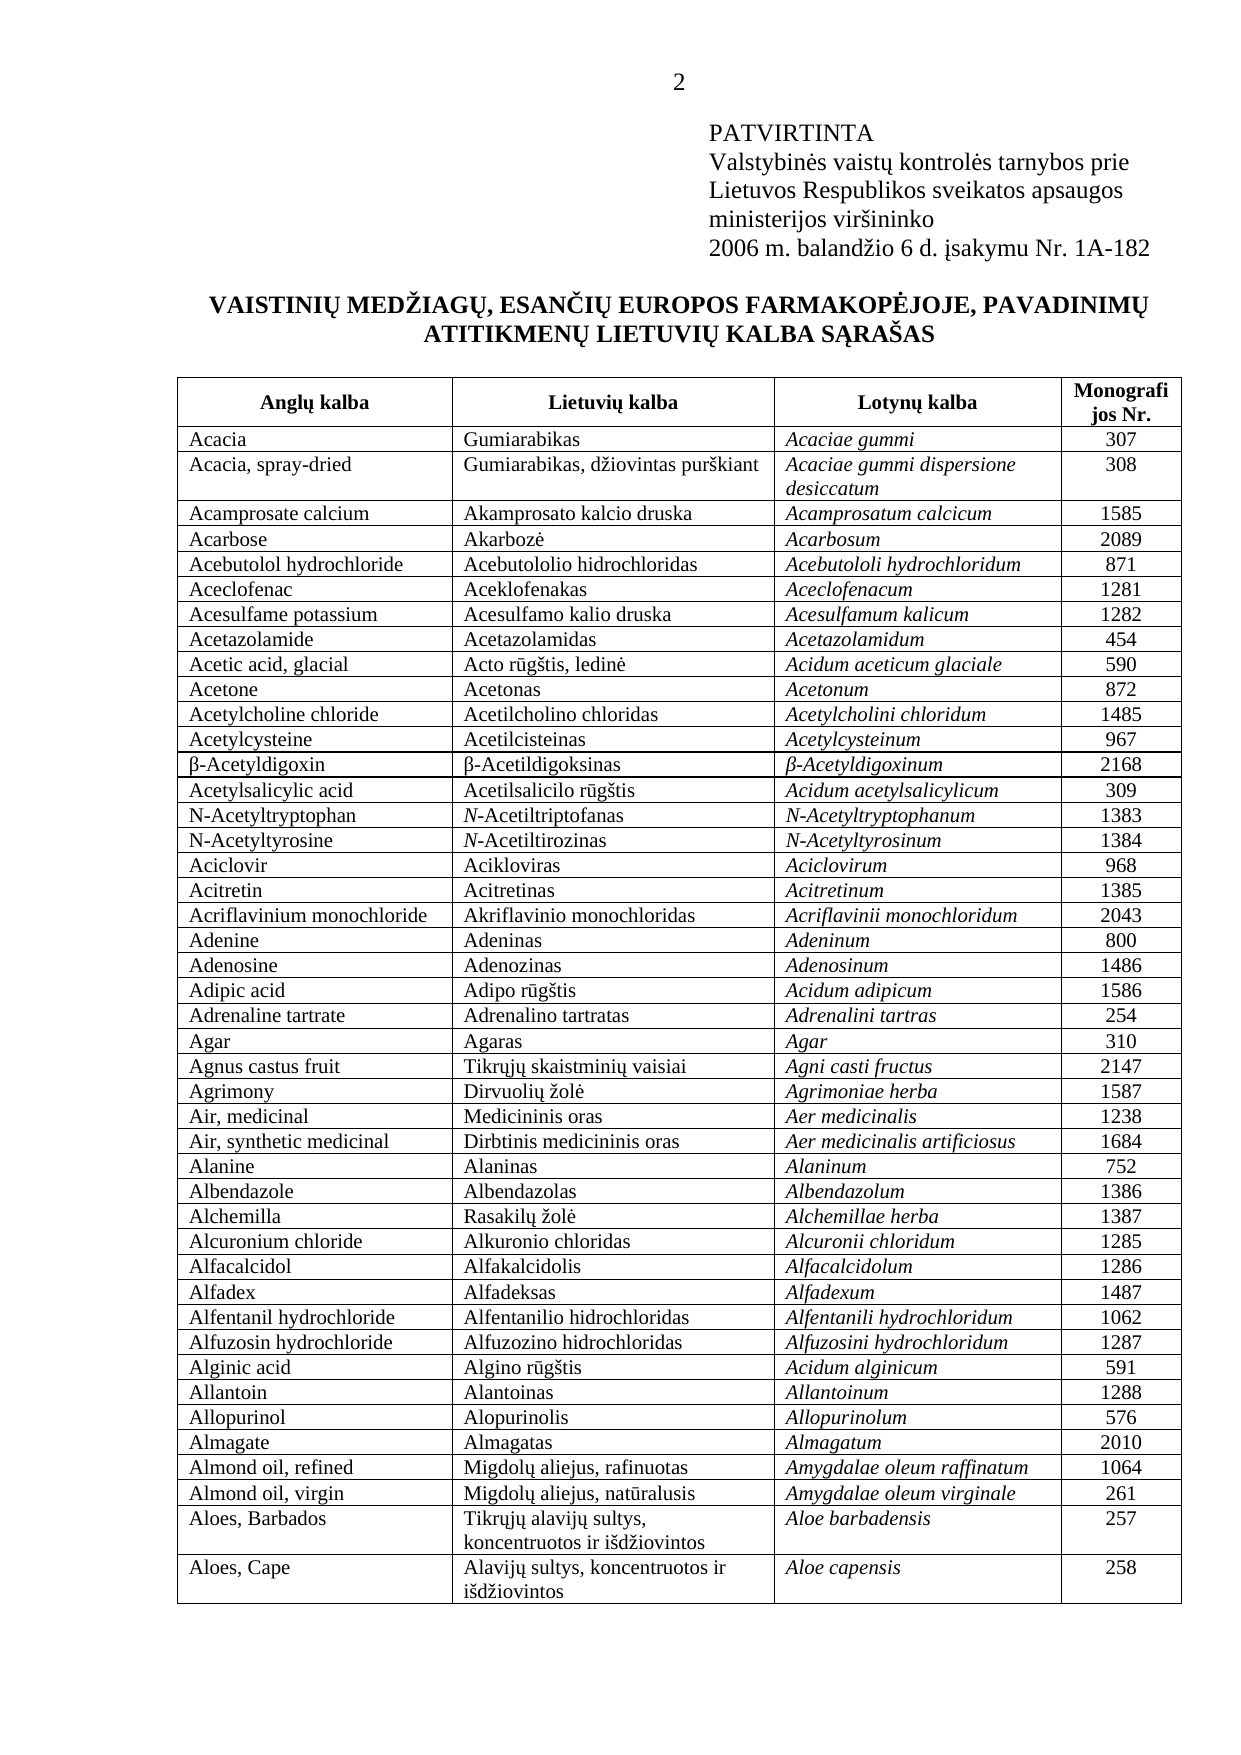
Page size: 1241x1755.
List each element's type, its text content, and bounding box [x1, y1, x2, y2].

table_cell 1064 [1062, 1455, 1181, 1479]
table_cell Akarbozė [453, 526, 774, 551]
table_cell Alfadeksas [453, 1280, 774, 1304]
table_cell Allopurinol [178, 1405, 452, 1429]
table_cell Adenosine [178, 953, 452, 977]
table_cell Acesulfamum kalicum [775, 602, 1061, 626]
table_cell Almond oil, refined [178, 1455, 452, 1479]
table_cell 591 [1062, 1355, 1181, 1379]
table_cell Acesulfame potassium [178, 602, 452, 626]
table_cell Aloes, Cape [178, 1555, 452, 1603]
table_cell Alfentanilio hidrochloridas [453, 1305, 774, 1329]
table_cell Aer medicinalis artificiosus [775, 1129, 1061, 1153]
table_cell Adeninum [775, 928, 1061, 952]
table_cell Aceklofenakas [453, 577, 774, 601]
table_cell Adrenalini tartras [775, 1004, 1061, 1027]
table_cell 1486 [1062, 953, 1181, 977]
table_cell Aciclovirum [775, 853, 1061, 877]
table_cell N-Acetyltyrosine [178, 828, 452, 852]
text 2006 m. balandžio 6 d. įsakymu Nr. 1A-182 [177, 233, 1181, 262]
text Lietuvos Respublikos sveikatos apsaugos [177, 176, 1181, 204]
table_cell 308 [1062, 452, 1181, 500]
table_cell Acacia, spray-dried [178, 452, 452, 500]
table_cell 1287 [1062, 1330, 1181, 1354]
table_cell 1585 [1062, 501, 1181, 525]
table_cell Acetylcholine chloride [178, 702, 452, 726]
table_cell 310 [1062, 1029, 1181, 1053]
table_cell Alfuzozino hidrochloridas [453, 1330, 774, 1354]
table_cell Acitretinas [453, 878, 774, 902]
table_header Monografijos Nr. [1062, 378, 1181, 426]
table_cell Adipic acid [178, 978, 452, 1002]
table_cell 1282 [1062, 602, 1181, 626]
table_cell Migdolų aliejus, natūralusis [453, 1480, 774, 1504]
table_cell Acaciae gummi dispersione desiccatum [775, 452, 1061, 500]
table_cell Acebutololi hydrochloridum [775, 552, 1061, 576]
table_cell N-Acetyltyrosinum [775, 828, 1061, 852]
table_cell Acetonum [775, 677, 1061, 701]
table_cell β-Acetyldigoxin [178, 753, 452, 776]
table_cell Acetic acid, glacial [178, 652, 452, 676]
table_cell Acetylsalicylic acid [178, 778, 452, 802]
table_cell N-Acetiltriptofanas [453, 803, 774, 827]
table_cell Acidum aceticum glaciale [775, 652, 1061, 676]
table_cell N-Acetiltirozinas [453, 828, 774, 852]
table_cell Alantoinas [453, 1380, 774, 1404]
table_cell Aceclofenac [178, 577, 452, 601]
table_cell Dirvuolių žolė [453, 1079, 774, 1103]
table_cell Albendazolum [775, 1179, 1061, 1203]
text PATVIRTINTA [709, 118, 1181, 147]
table_cell Rasakilų žolė [453, 1204, 774, 1228]
text Valstybinės vaistų kontrolės tarnybos prie [177, 147, 1181, 176]
table_cell Acesulfamo kalio druska [453, 602, 774, 626]
table_cell Almagatum [775, 1430, 1061, 1454]
table_cell Alfadexum [775, 1280, 1061, 1304]
table_cell Alchemilla [178, 1204, 452, 1228]
table_cell Acacia [178, 427, 452, 451]
table_cell 1281 [1062, 577, 1181, 601]
table_cell 872 [1062, 677, 1181, 701]
table_cell Acetazolamidum [775, 627, 1061, 651]
table_cell Alfacalcidolum [775, 1255, 1061, 1278]
table_cell 2010 [1062, 1430, 1181, 1454]
table_cell Air, synthetic medicinal [178, 1129, 452, 1153]
table_cell 1485 [1062, 702, 1181, 726]
table_cell Acriflavinium monochloride [178, 903, 452, 927]
table_cell Agar [775, 1029, 1061, 1053]
table_cell 1386 [1062, 1179, 1181, 1203]
table_cell Acetylcysteinum [775, 727, 1061, 751]
table_cell N-Acetyltryptophanum [775, 803, 1061, 827]
table_cell Acetone [178, 677, 452, 701]
table_cell 2147 [1062, 1054, 1181, 1078]
table_cell Alcuronii chloridum [775, 1229, 1061, 1253]
table_cell Acetilcisteinas [453, 727, 774, 751]
table_cell Adenozinas [453, 953, 774, 977]
table_header Lietuvių kalba [453, 378, 774, 426]
table_cell 752 [1062, 1154, 1181, 1178]
table_cell Alfakalcidolis [453, 1255, 774, 1278]
table_cell Acetylcysteine [178, 727, 452, 751]
table_cell Alavijų sultys, koncentruotos ir išdžiovintos [453, 1555, 774, 1603]
table_cell 254 [1062, 1004, 1181, 1027]
table_cell β-Acetyldigoxinum [775, 753, 1061, 776]
table_cell Acetonas [453, 677, 774, 701]
table_cell Agnus castus fruit [178, 1054, 452, 1078]
table_cell Acidum alginicum [775, 1355, 1061, 1379]
table_cell Gumiarabikas, džiovintas purškiant [453, 452, 774, 500]
table_cell Acarbosum [775, 526, 1061, 551]
table_cell 1285 [1062, 1229, 1181, 1253]
table_cell Adipo rūgštis [453, 978, 774, 1002]
table_cell Alkuronio chloridas [453, 1229, 774, 1253]
table_cell Acarbose [178, 526, 452, 551]
table_cell 454 [1062, 627, 1181, 651]
table_cell Acto rūgštis, ledinė [453, 652, 774, 676]
table_cell 1286 [1062, 1255, 1181, 1278]
table_cell Acetylcholini chloridum [775, 702, 1061, 726]
table_cell Alginic acid [178, 1355, 452, 1379]
table_header Lotynų kalba [775, 378, 1061, 426]
table_cell Acebutololio hidrochloridas [453, 552, 774, 576]
table_cell Akamprosato kalcio druska [453, 501, 774, 525]
table_cell Aloe capensis [775, 1555, 1061, 1603]
table_cell 1385 [1062, 878, 1181, 902]
table_cell Acetilsalicilo rūgštis [453, 778, 774, 802]
table_cell Amygdalae oleum raffinatum [775, 1455, 1061, 1479]
table_cell Acidum acetylsalicylicum [775, 778, 1061, 802]
table_cell Acetilcholino chloridas [453, 702, 774, 726]
table_cell Albendazole [178, 1179, 452, 1203]
table_cell Aceclofenacum [775, 577, 1061, 601]
table_cell Alopurinolis [453, 1405, 774, 1429]
table_cell Acebutolol hydrochloride [178, 552, 452, 576]
table_cell Acitretinum [775, 878, 1061, 902]
table_cell 1487 [1062, 1280, 1181, 1304]
table_cell Acamprosate calcium [178, 501, 452, 525]
table_cell Tikrųjų alavijų sultys, koncentruotos ir išdžiovintos [453, 1506, 774, 1554]
table_cell 261 [1062, 1480, 1181, 1504]
table_cell Tikrųjų skaistminių vaisiai [453, 1054, 774, 1078]
table_cell Amygdalae oleum virginale [775, 1480, 1061, 1504]
table_cell Acikloviras [453, 853, 774, 877]
table_cell Albendazolas [453, 1179, 774, 1203]
table_cell Acetazolamidas [453, 627, 774, 651]
table_cell Alcuronium chloride [178, 1229, 452, 1253]
table_cell Acidum adipicum [775, 978, 1061, 1002]
table_cell Almagate [178, 1430, 452, 1454]
table_cell 307 [1062, 427, 1181, 451]
table_header Anglų kalba [178, 378, 452, 426]
table_cell Air, medicinal [178, 1104, 452, 1128]
table_cell 1586 [1062, 978, 1181, 1002]
table_cell 2089 [1062, 526, 1181, 551]
table_cell 871 [1062, 552, 1181, 576]
table_cell N-Acetyltryptophan [178, 803, 452, 827]
table_cell 590 [1062, 652, 1181, 676]
table_cell 1384 [1062, 828, 1181, 852]
table_cell Aer medicinalis [775, 1104, 1061, 1128]
table_cell Almagatas [453, 1430, 774, 1454]
table_cell 258 [1062, 1555, 1181, 1603]
table_cell 800 [1062, 928, 1181, 952]
table_cell Allantoinum [775, 1380, 1061, 1404]
table_cell Alaninas [453, 1154, 774, 1178]
table_cell 967 [1062, 727, 1181, 751]
table_cell Alfentanil hydrochloride [178, 1305, 452, 1329]
table_cell Gumiarabikas [453, 427, 774, 451]
table_cell β-Acetildigoksinas [453, 753, 774, 776]
table_cell Aloes, Barbados [178, 1506, 452, 1554]
table_cell Alfentanili hydrochloridum [775, 1305, 1061, 1329]
table_cell Adrenalino tartratas [453, 1004, 774, 1027]
table_cell Dirbtinis medicininis oras [453, 1129, 774, 1153]
table_cell 1684 [1062, 1129, 1181, 1153]
table_cell Adenine [178, 928, 452, 952]
text VAISTINIŲ MEDŽIAGŲ, ESANČIŲ EUROPOS FARMAKOPĖJOJE, PAVADINIMŲ ATITIKMENŲ LIETUVIŲ KALBA SĄRAŠAS [177, 291, 1181, 348]
table_cell 309 [1062, 778, 1181, 802]
table_cell Agni casti fructus [775, 1054, 1061, 1078]
table_cell Adenosinum [775, 953, 1061, 977]
table_cell 1383 [1062, 803, 1181, 827]
table_cell Medicininis oras [453, 1104, 774, 1128]
table_cell 257 [1062, 1506, 1181, 1554]
table_cell 1387 [1062, 1204, 1181, 1228]
table_cell Allantoin [178, 1380, 452, 1404]
text ministerijos viršininko [177, 204, 1181, 233]
table_cell 1288 [1062, 1380, 1181, 1404]
table_cell Almond oil, virgin [178, 1480, 452, 1504]
table_cell Migdolų aliejus, rafinuotas [453, 1455, 774, 1479]
table_cell Acitretin [178, 878, 452, 902]
table_cell Acaciae gummi [775, 427, 1061, 451]
table_cell Agrimony [178, 1079, 452, 1103]
table_cell 1062 [1062, 1305, 1181, 1329]
table_cell Acamprosatum calcicum [775, 501, 1061, 525]
table_cell Aciclovir [178, 853, 452, 877]
table_cell Agar [178, 1029, 452, 1053]
table_cell Akriflavinio monochloridas [453, 903, 774, 927]
table_cell Alfuzosini hydrochloridum [775, 1330, 1061, 1354]
table_cell Alfuzosin hydrochloride [178, 1330, 452, 1354]
table_cell Acriflavinii monochloridum [775, 903, 1061, 927]
table_cell Alaninum [775, 1154, 1061, 1178]
table_cell Acetazolamide [178, 627, 452, 651]
table_cell Agaras [453, 1029, 774, 1053]
table_cell 968 [1062, 853, 1181, 877]
table_cell Algino rūgštis [453, 1355, 774, 1379]
table_cell Adrenaline tartrate [178, 1004, 452, 1027]
table_cell 576 [1062, 1405, 1181, 1429]
table_cell Aloe barbadensis [775, 1506, 1061, 1554]
table_cell 1587 [1062, 1079, 1181, 1103]
table_cell 1238 [1062, 1104, 1181, 1128]
table_cell Alanine [178, 1154, 452, 1178]
table_cell Adeninas [453, 928, 774, 952]
table_cell Agrimoniae herba [775, 1079, 1061, 1103]
table_cell 2043 [1062, 903, 1181, 927]
table_cell Alchemillae herba [775, 1204, 1061, 1228]
table_cell Alfadex [178, 1280, 452, 1304]
table_cell Allopurinolum [775, 1405, 1061, 1429]
table_cell 2168 [1062, 753, 1181, 776]
table_cell Alfacalcidol [178, 1255, 452, 1278]
